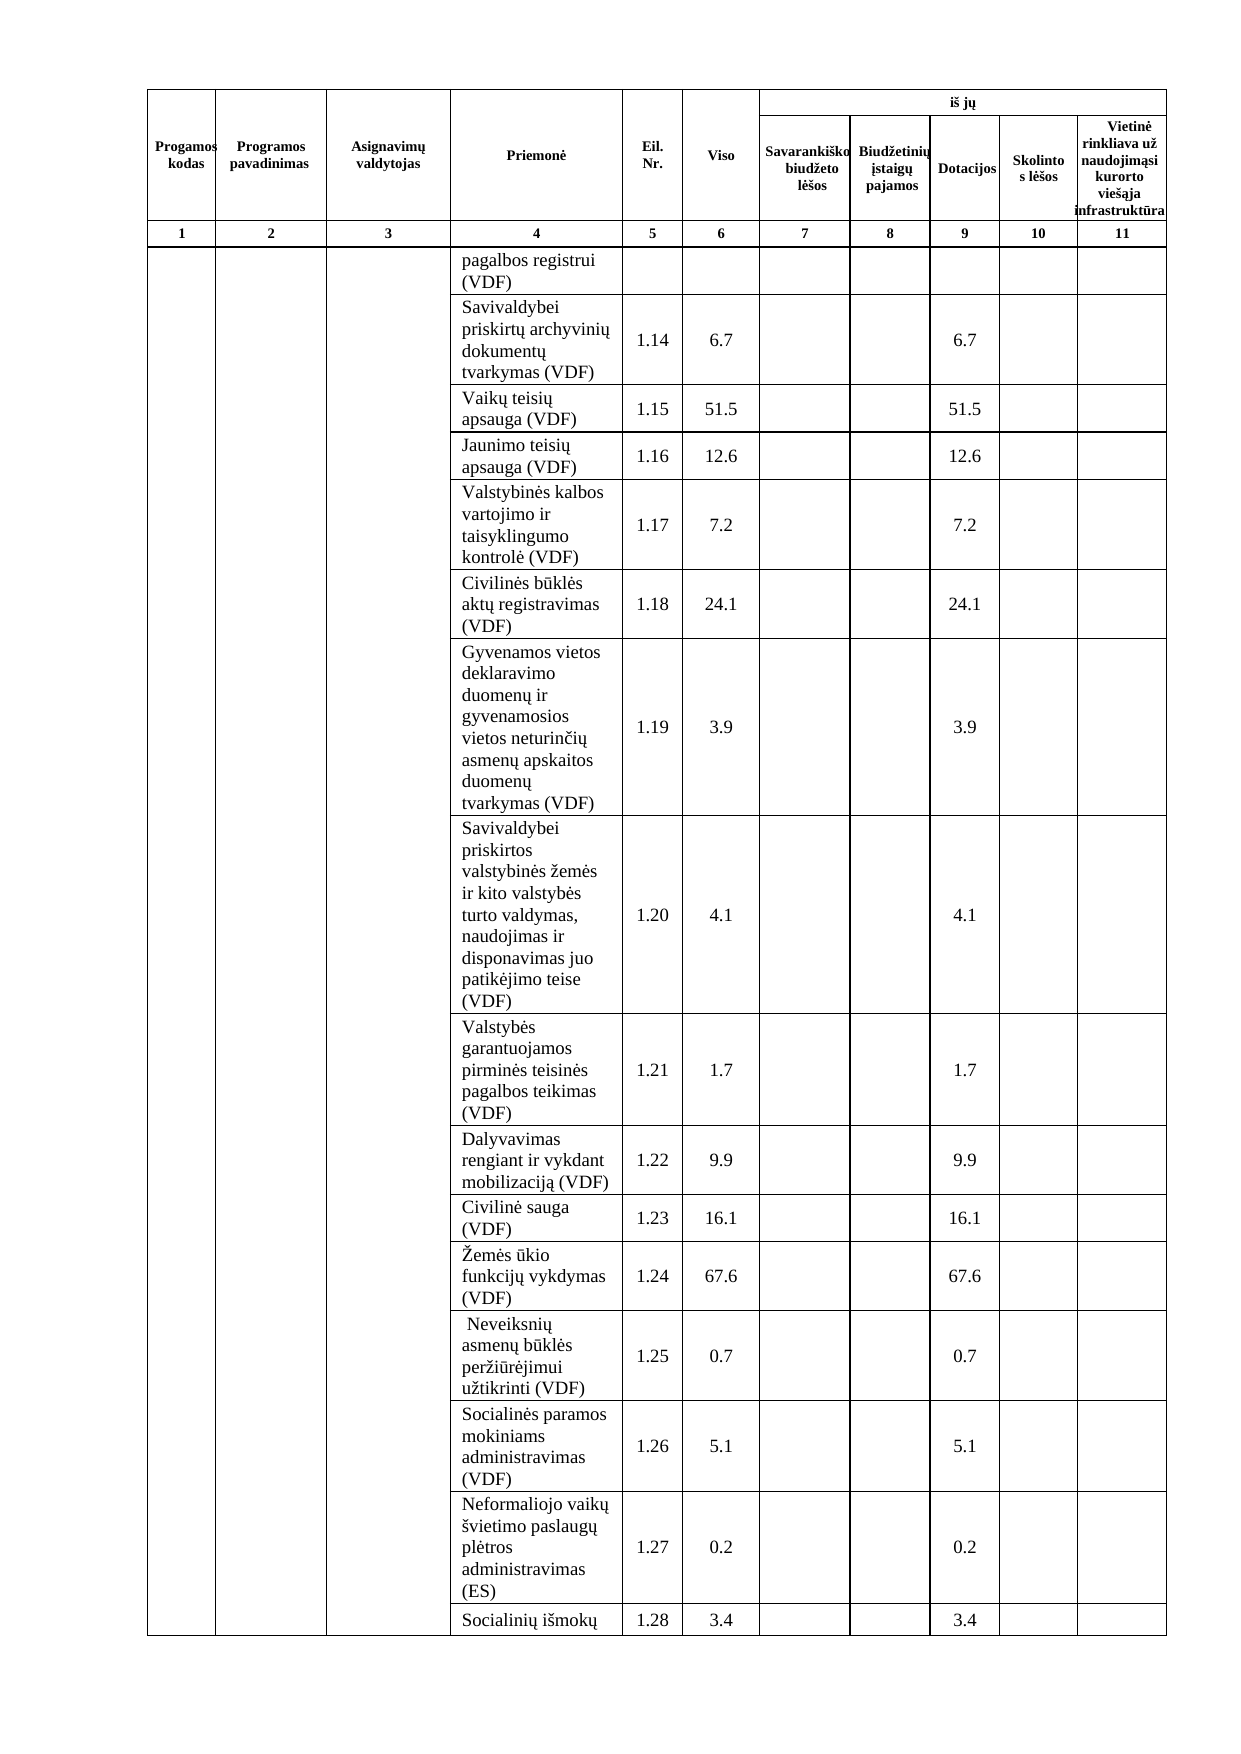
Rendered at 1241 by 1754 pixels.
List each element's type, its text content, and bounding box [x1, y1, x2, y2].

table_cell 7 [760, 221, 849, 246]
table_cell [1000, 1014, 1077, 1125]
table_cell [760, 570, 849, 638]
table_cell [760, 385, 849, 431]
table_cell [760, 1242, 849, 1310]
table_cell Dalyvavimas rengiant ir vykdant mobilizaciją (VDF) [451, 1126, 622, 1194]
table_cell [760, 248, 849, 294]
table_cell [851, 1126, 929, 1194]
table_cell [760, 1014, 849, 1125]
table_cell 1 [148, 221, 215, 246]
table_cell [1000, 1401, 1077, 1491]
table_cell [851, 1492, 929, 1603]
table_cell 0.2 [683, 1492, 759, 1603]
table_cell 1.17 [623, 480, 682, 569]
table_cell [1078, 1014, 1166, 1125]
table_cell Jaunimo teisių apsauga (VDF) [451, 433, 622, 479]
table_header Programos pavadinimas [216, 90, 326, 220]
table_cell [623, 248, 682, 294]
table_cell Savivaldybei priskirtų archyvinių dokumentų tvarkymas (VDF) [451, 295, 622, 384]
table_cell [1000, 385, 1077, 431]
table_cell 1.27 [623, 1492, 682, 1603]
table_cell [1000, 433, 1077, 479]
table_cell [851, 480, 929, 569]
table_cell 51.5 [931, 385, 999, 431]
table_cell 12.6 [683, 433, 759, 479]
table_cell [851, 1401, 929, 1491]
table_cell Žemės ūkio funkcijų vykdymas (VDF) [451, 1242, 622, 1310]
table_cell Biudžetinių įstaigų pajamos [851, 116, 929, 220]
table_cell 67.6 [683, 1242, 759, 1310]
table_cell [1078, 639, 1166, 815]
table_cell [327, 248, 450, 1635]
table_cell [760, 1492, 849, 1603]
table_cell 6.7 [683, 295, 759, 384]
table_cell 2 [216, 221, 326, 246]
table_cell [1078, 385, 1166, 431]
table_cell [851, 385, 929, 431]
table_cell Vaikų teisių apsauga (VDF) [451, 385, 622, 431]
table_cell 16.1 [931, 1195, 999, 1241]
table_cell [760, 480, 849, 569]
table_cell 0.7 [683, 1311, 759, 1400]
table_cell [851, 248, 929, 294]
table_cell [760, 1311, 849, 1400]
table_cell 1.18 [623, 570, 682, 638]
table_cell [1000, 816, 1077, 1013]
table_cell [1078, 1401, 1166, 1491]
table_cell [1078, 1311, 1166, 1400]
table_cell 3.9 [931, 639, 999, 815]
table_cell [1000, 480, 1077, 569]
table_cell [1000, 1242, 1077, 1310]
table_cell 6.7 [931, 295, 999, 384]
table_cell Dotacijos [931, 116, 999, 220]
table_cell [148, 248, 215, 1635]
table_header Asignavimų valdytojas [327, 90, 450, 220]
table_cell 1.19 [623, 639, 682, 815]
table_cell [1000, 1195, 1077, 1241]
table_cell 0.7 [931, 1311, 999, 1400]
table_cell [851, 1014, 929, 1125]
table_cell 16.1 [683, 1195, 759, 1241]
table_cell Neveiksnių asmenų būklės peržiūrėjimui užtikrinti (VDF) [451, 1311, 622, 1400]
table_cell [851, 570, 929, 638]
table_cell 3.9 [683, 639, 759, 815]
table_cell [760, 639, 849, 815]
table_cell 6 [683, 221, 759, 246]
table_cell 1.7 [683, 1014, 759, 1125]
table_cell 1.23 [623, 1195, 682, 1241]
table_cell 1.25 [623, 1311, 682, 1400]
table_cell [851, 1311, 929, 1400]
table_cell [1000, 1492, 1077, 1603]
table_cell Civilinės būklės aktų registravimas (VDF) [451, 570, 622, 638]
table_cell 24.1 [683, 570, 759, 638]
table_cell [1000, 1311, 1077, 1400]
table_cell Valstybinės kalbos vartojimo ir taisyklingumo kontrolė (VDF) [451, 480, 622, 569]
table_cell [1078, 480, 1166, 569]
table_cell 7.2 [683, 480, 759, 569]
table_cell [851, 295, 929, 384]
table_cell 1.15 [623, 385, 682, 431]
table_cell 4 [451, 221, 622, 246]
table_cell Neformaliojo vaikų švietimo paslaugų plėtros administravimas (ES) [451, 1492, 622, 1603]
table_cell 7.2 [931, 480, 999, 569]
table_cell 1.21 [623, 1014, 682, 1125]
table_cell 1.16 [623, 433, 682, 479]
table_cell 5 [623, 221, 682, 246]
table_cell 4.1 [683, 816, 759, 1013]
table_cell Vietinė rinkliava už naudojimąsi kurorto viešąja infrastruktūra [1078, 116, 1166, 220]
table_cell 1.26 [623, 1401, 682, 1491]
table_header iš jų [760, 90, 1166, 115]
table_cell [760, 816, 849, 1013]
table_cell 3.4 [931, 1604, 999, 1635]
table_cell 1.20 [623, 816, 682, 1013]
table_cell Socialinių išmokų [451, 1604, 622, 1635]
table_cell [1000, 1604, 1077, 1635]
table_cell [760, 1401, 849, 1491]
table_cell 11 [1078, 221, 1166, 246]
table_cell [851, 1195, 929, 1241]
table_header Eil. Nr. [623, 90, 682, 220]
table_cell Socialinės paramos mokiniams administravimas (VDF) [451, 1401, 622, 1491]
table_cell [1078, 295, 1166, 384]
table_cell [1078, 433, 1166, 479]
table_cell [1000, 570, 1077, 638]
table_cell 10 [1000, 221, 1077, 246]
table_cell [760, 1126, 849, 1194]
table_cell 24.1 [931, 570, 999, 638]
table_cell [1000, 1126, 1077, 1194]
table_cell 51.5 [683, 385, 759, 431]
table_cell [931, 248, 999, 294]
table_cell 1.28 [623, 1604, 682, 1635]
table_cell [851, 433, 929, 479]
table_cell 5.1 [683, 1401, 759, 1491]
table_cell [216, 248, 326, 1635]
table_cell Savivaldybei priskirtos valstybinės žemės ir kito valstybės turto valdymas, naudojimas ir disponavimas juo patikėjimo teise (VDF) [451, 816, 622, 1013]
table_cell [1078, 1126, 1166, 1194]
table_cell [1078, 1604, 1166, 1635]
table_cell Gyvenamos vietos deklaravimo duomenų ir gyvenamosios vietos neturinčių asmenų apskaitos duomenų tvarkymas (VDF) [451, 639, 622, 815]
table_cell [1078, 570, 1166, 638]
table_cell Valstybės garantuojamos pirminės teisinės pagalbos teikimas (VDF) [451, 1014, 622, 1125]
table_cell 4.1 [931, 816, 999, 1013]
table_cell [851, 639, 929, 815]
table_cell [1000, 295, 1077, 384]
table_cell [1078, 816, 1166, 1013]
table_cell 5.1 [931, 1401, 999, 1491]
table_cell [851, 1604, 929, 1635]
table_cell 1.7 [931, 1014, 999, 1125]
table_cell 1.14 [623, 295, 682, 384]
table_cell 3.4 [683, 1604, 759, 1635]
table_cell [1078, 1492, 1166, 1603]
table_cell [760, 295, 849, 384]
table_cell [760, 433, 849, 479]
table_cell [760, 1195, 849, 1241]
table_cell [760, 1604, 849, 1635]
table_header Priemonė [451, 90, 622, 220]
table_cell [683, 248, 759, 294]
table_cell 1.22 [623, 1126, 682, 1194]
table_cell [1078, 1195, 1166, 1241]
table_cell 9.9 [683, 1126, 759, 1194]
table_cell 9.9 [931, 1126, 999, 1194]
table_cell 3 [327, 221, 450, 246]
table_cell 9 [931, 221, 999, 246]
table_cell 12.6 [931, 433, 999, 479]
table_cell [1078, 1242, 1166, 1310]
table_header Viso [683, 90, 759, 220]
table_cell [851, 1242, 929, 1310]
table_cell 0.2 [931, 1492, 999, 1603]
table_cell 8 [851, 221, 929, 246]
table_cell [1000, 248, 1077, 294]
table_cell pagalbos registrui (VDF) [451, 248, 622, 294]
table_cell 67.6 [931, 1242, 999, 1310]
table_cell Civilinė sauga (VDF) [451, 1195, 622, 1241]
table_cell [1000, 639, 1077, 815]
table_header Progamos kodas [148, 90, 215, 220]
table_cell Savarankiško biudžeto lėšos [760, 116, 849, 220]
table_cell [1078, 248, 1166, 294]
table_cell [851, 816, 929, 1013]
table_cell 1.24 [623, 1242, 682, 1310]
table_cell Skolintos lėšos [1000, 116, 1077, 220]
